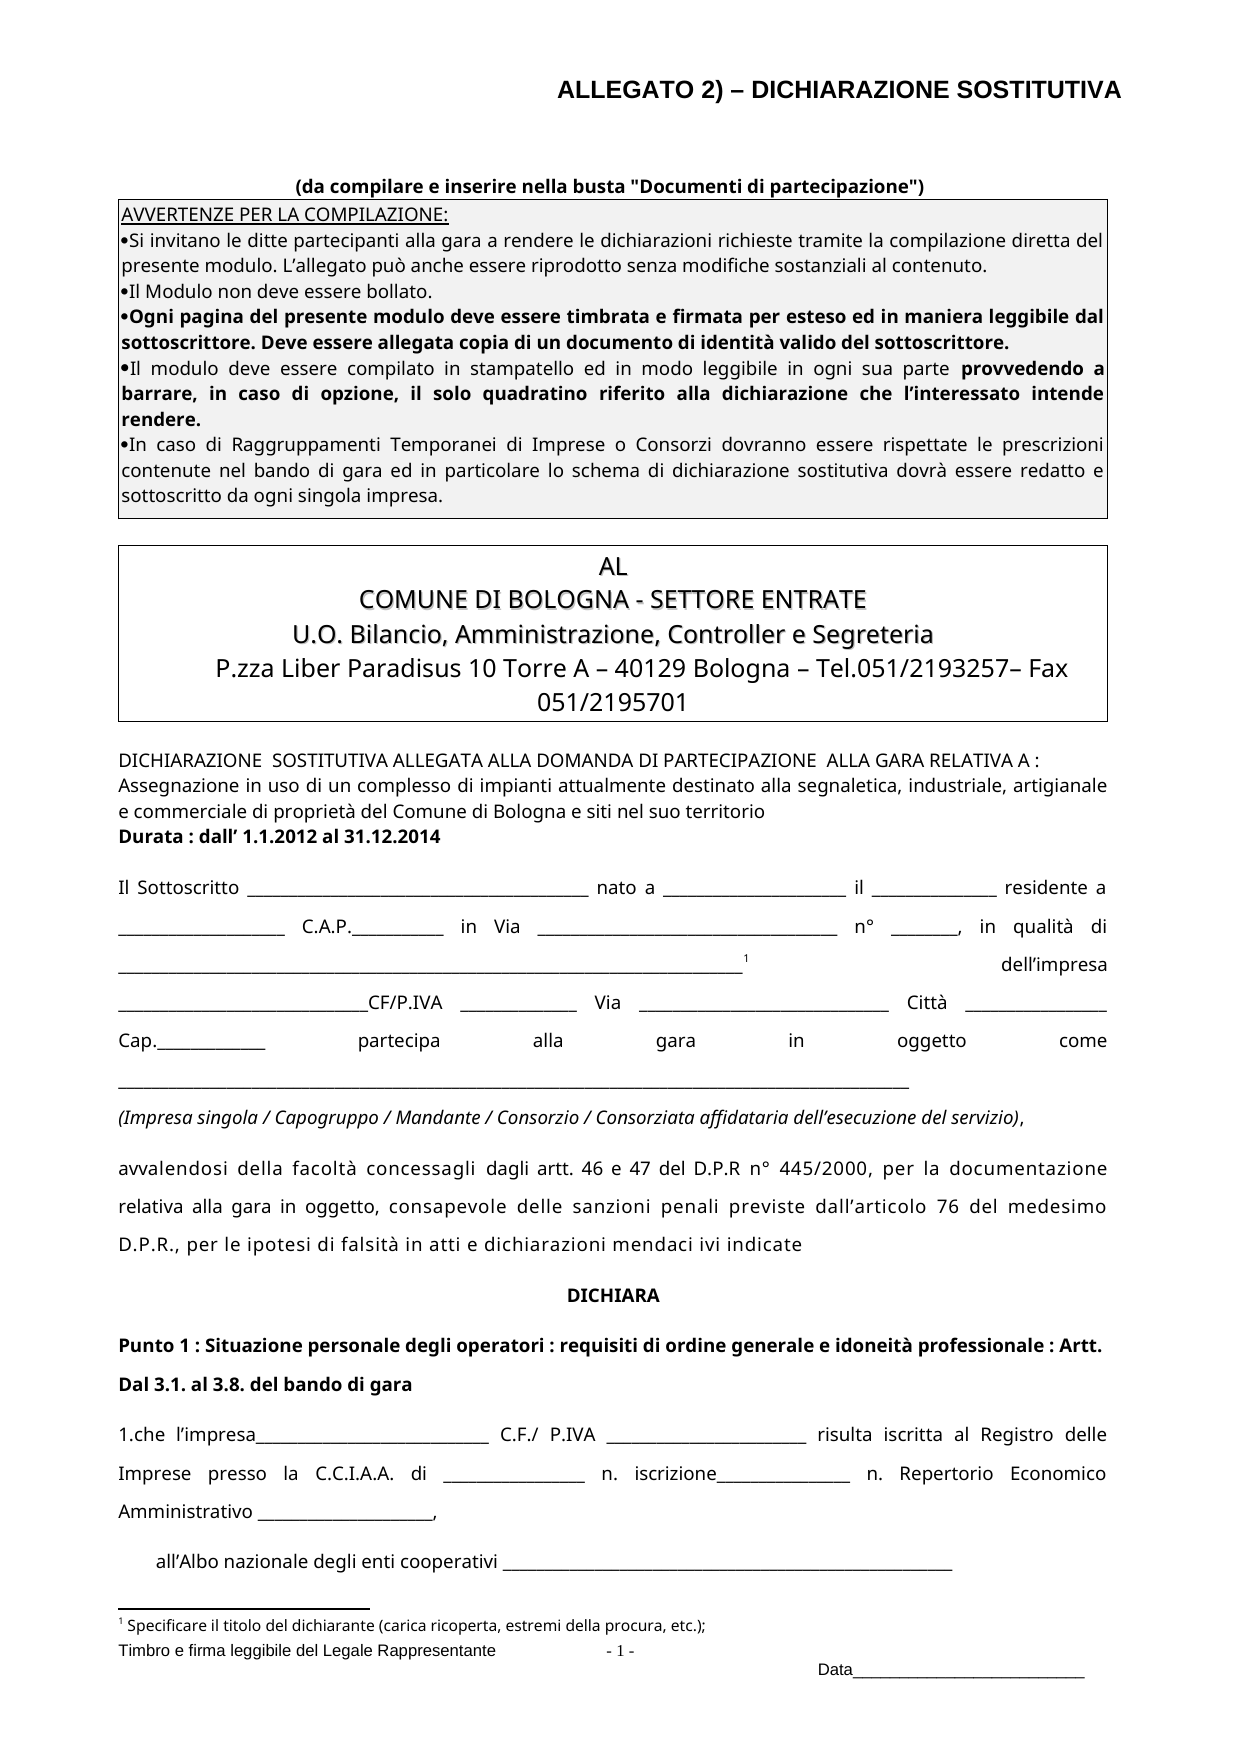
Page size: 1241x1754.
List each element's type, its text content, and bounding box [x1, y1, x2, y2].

text AL [119, 546, 1107, 579]
text Il Sottoscritto _________________________________________ nato a ______________________ il _______________ residente a ____________________ C.A.P.___________ in Via ____________________________________ n° ________, in qualità di ___________________________________________________________________________ dell’impresa ______________________________CF/P.IVA ______________ Via ______________________________ Città _________________ Cap._____________ partecipa alla gara in oggetto come _______________________________________________________________________________________________ [118, 875, 1108, 1091]
text avvalendosi della facoltà concessagli dagli artt. 46 e 47 del D.P.R n° 445/2000, per la documentazione relativa alla gara in oggetto, consapevole delle sanzioni penali previste dall’articolo 76 del medesimo D.P.R., per le ipotesi di falsità in atti e dichiarazioni mendaci ivi indicate [118, 1155, 1108, 1257]
text Assegnazione in uso di un complesso di impianti attualmente destinato alla segnaletica, industriale, artigianale e commerciale di proprietà del Comune di Bologna e siti nel suo territorio [118, 773, 1108, 824]
text DICHIARAZIONE SOSTITUTIVA ALLEGATA ALLA DOMANDA DI PARTECIPAZIONE ALLA GARA RELATIVA A : [118, 747, 1108, 773]
text Specificare il titolo del dichiarante (carica ricoperta, estremi della procura, etc.); [118, 1614, 1122, 1636]
list che l’impresa____________________________ C.F./ P.IVA ________________________ risulta iscritta al Registro delle Imprese presso la C.C.I.A.A. di _________________ n. iscrizione________________ n. Repertorio Economico Amministrativo _____________________, [118, 1422, 1108, 1524]
text Durata : dall’ 1.1.2012 al 31.12.2014 [118, 824, 1108, 849]
text U.O. Bilancio, Amministrazione, Controller e Segreteria [119, 613, 1107, 647]
text Punto 1 : Situazione personale degli operatori : requisiti di ordine generale e idoneità professionale : Artt. Dal 3.1. al 3.8. del bando di gara [118, 1333, 1108, 1396]
text (Impresa singola / Capogruppo / Mandante / Consorzio / Consorziata affidataria dell’esecuzione del servizio), [118, 1104, 1108, 1129]
list Ogni pagina del presente modulo deve essere timbrata e firmata per esteso ed in maniera leggibile dal sottoscrittore. Deve essere allegata copia di un documento di identità valido del sottoscrittore. [119, 301, 1107, 352]
list In caso di Raggruppamenti Temporanei di Imprese o Consorzi dovranno essere rispettate le prescrizioni contenute nel bando di gara ed in particolare lo schema di dichiarazione sostitutiva dovrà essere redatto e sottoscritto da ogni singola impresa. [119, 428, 1107, 518]
text P.zza Liber Paradisus 10 Torre A – 40129 Bologna – Tel.051/2193257– Fax 051/2195701 [119, 647, 1107, 721]
text DICHIARA [118, 1282, 1108, 1307]
text (da compilare e inserire nella busta "Documenti di partecipazione") [295, 173, 1108, 199]
text all’Albo nazionale degli enti cooperativi ______________________________________________________ [156, 1549, 1108, 1574]
text AVVERTENZE PER LA COMPILAZIONE: [119, 200, 1107, 224]
text COMUNE DI BOLOGNA - SETTORE ENTRATE [119, 579, 1107, 613]
list Il Modulo non deve essere bollato. [119, 275, 1107, 301]
list Si invitano le ditte partecipanti alla gara a rendere le dichiarazioni richieste tramite la compilazione diretta del presente modulo. L’allegato può anche essere riprodotto senza modifiche sostanziali al contenuto. [119, 224, 1107, 275]
list Il modulo deve essere compilato in stampatello ed in modo leggibile in ogni sua parte provvedendo a barrare, in caso di opzione, il solo quadratino riferito alla dichiarazione che l’interessato intende rendere. [119, 352, 1107, 428]
